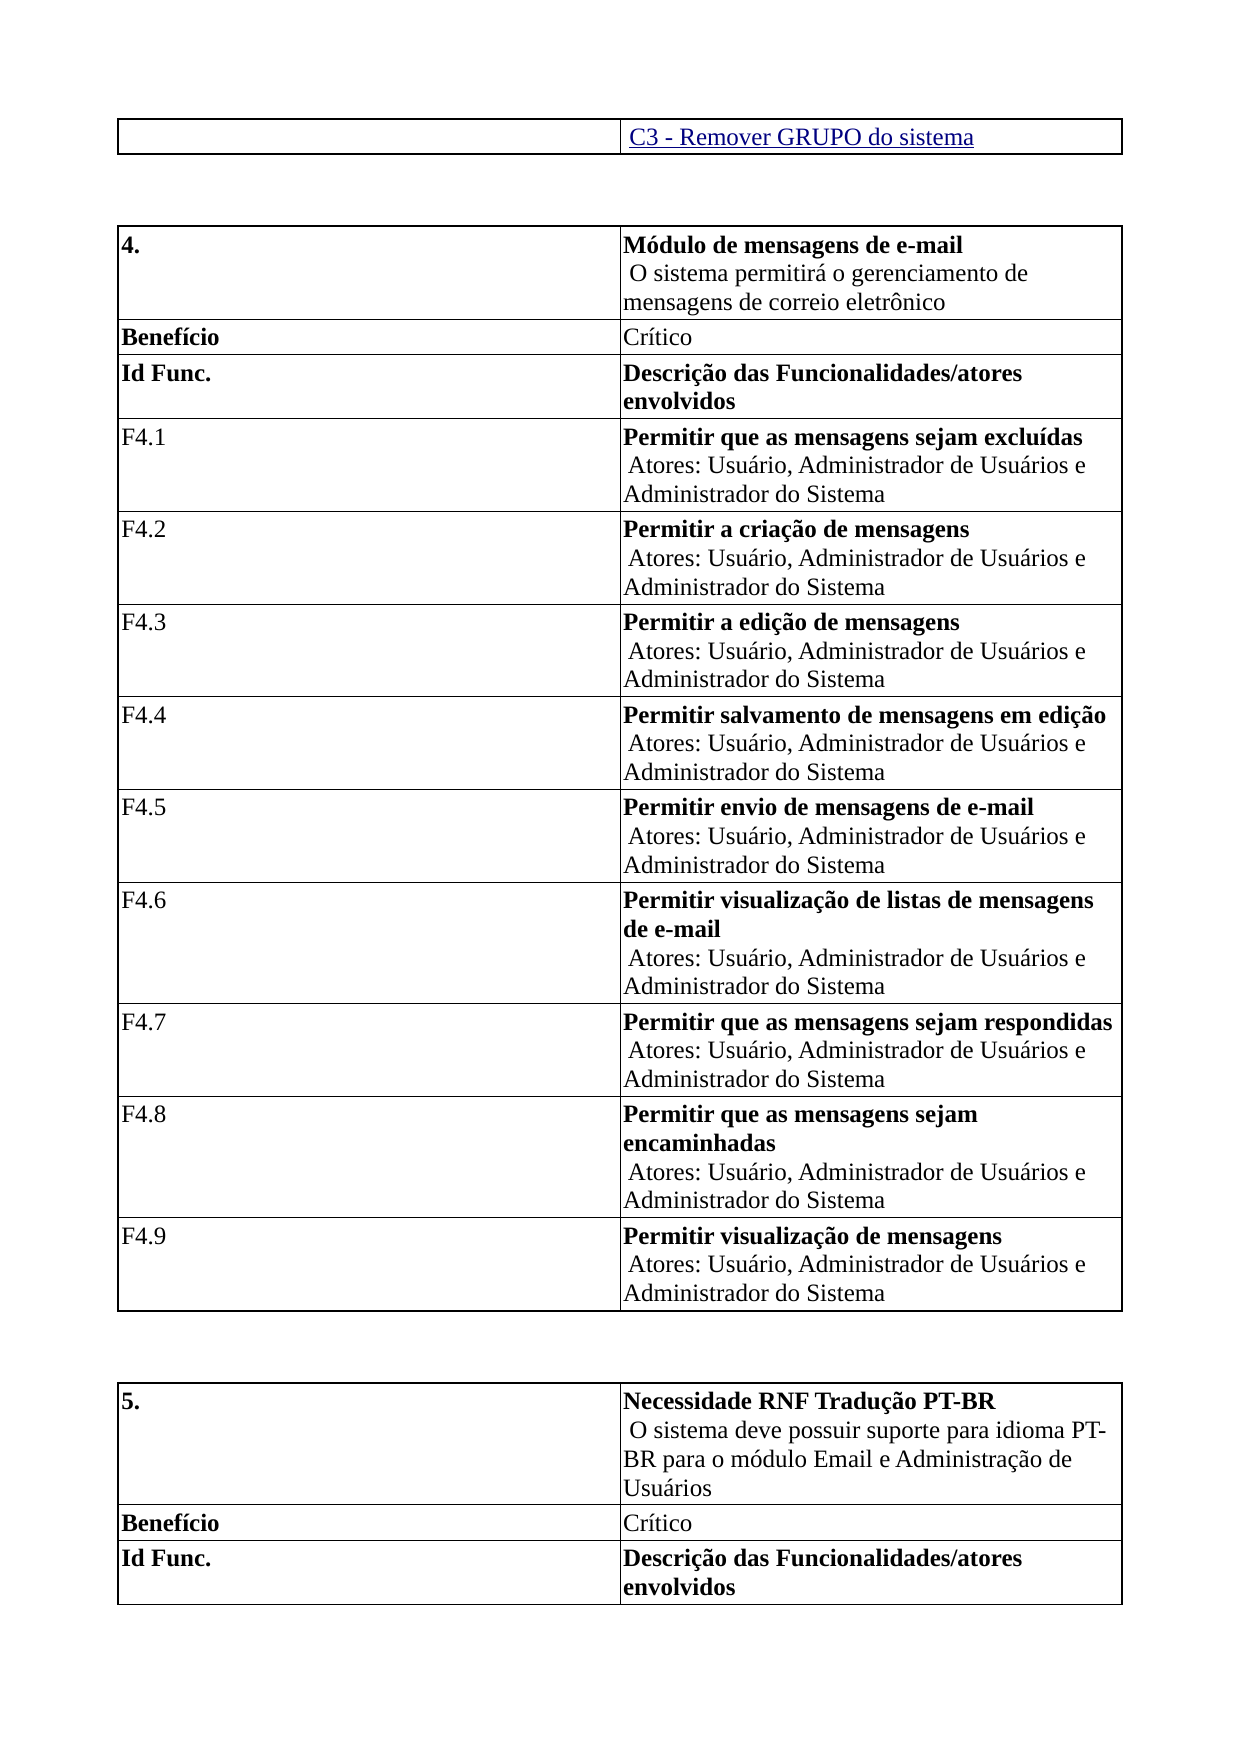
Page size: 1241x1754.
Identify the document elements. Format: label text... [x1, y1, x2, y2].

table_cell F4.7 [119, 1004, 620, 1096]
table_cell Permitir envio de mensagens de e-mail Atores: Usuário, Administrador de Usuários e Administrador do Sistema [621, 790, 1121, 882]
table_cell [119, 120, 620, 153]
table_cell Permitir salvamento de mensagens em edição Atores: Usuário, Administrador de Usuários e Administrador do Sistema [621, 697, 1121, 789]
table_cell F4.2 [119, 512, 620, 603]
table_cell Permitir visualização de mensagens Atores: Usuário, Administrador de Usuários e Administrador do Sistema [621, 1218, 1121, 1310]
table_cell Id Func. [119, 355, 620, 418]
table_header 5. [119, 1384, 620, 1504]
table_cell F4.1 [119, 419, 620, 511]
table_cell Permitir que as mensagens sejam respondidas Atores: Usuário, Administrador de Usuários e Administrador do Sistema [621, 1004, 1121, 1096]
table_cell Id Func. [119, 1541, 620, 1603]
table_cell F4.9 [119, 1218, 620, 1310]
table_cell Descrição das Funcionalidades/atores envolvidos [621, 355, 1121, 418]
table_cell Permitir a edição de mensagens Atores: Usuário, Administrador de Usuários e Administrador do Sistema [621, 605, 1121, 696]
table_header Necessidade RNF Tradução PT-BR O sistema deve possuir suporte para idioma PT-BR para o módulo Email e Administração de Usuários [621, 1384, 1121, 1504]
table_cell F4.6 [119, 883, 620, 1003]
table_cell C3 - Remover GRUPO do sistema [621, 120, 1121, 153]
table_cell Benefício [119, 320, 620, 354]
table_cell F4.4 [119, 697, 620, 789]
table_cell Descrição das Funcionalidades/atores envolvidos [621, 1541, 1121, 1603]
table_cell Benefício [119, 1505, 620, 1539]
table_header 4. [119, 227, 620, 319]
table_cell Permitir visualização de listas de mensagens de e-mail Atores: Usuário, Administrador de Usuários e Administrador do Sistema [621, 883, 1121, 1003]
table_cell Crítico [621, 320, 1121, 354]
table_cell Permitir que as mensagens sejam excluídas Atores: Usuário, Administrador de Usuários e Administrador do Sistema [621, 419, 1121, 511]
table_cell F4.8 [119, 1097, 620, 1217]
table_header Módulo de mensagens de e-mail O sistema permitirá o gerenciamento de mensagens de correio eletrônico [621, 227, 1121, 319]
table_cell Crítico [621, 1505, 1121, 1539]
table_cell F4.5 [119, 790, 620, 882]
table_cell F4.3 [119, 605, 620, 696]
table_cell Permitir a criação de mensagens Atores: Usuário, Administrador de Usuários e Administrador do Sistema [621, 512, 1121, 603]
table_cell Permitir que as mensagens sejam encaminhadas Atores: Usuário, Administrador de Usuários e Administrador do Sistema [621, 1097, 1121, 1217]
